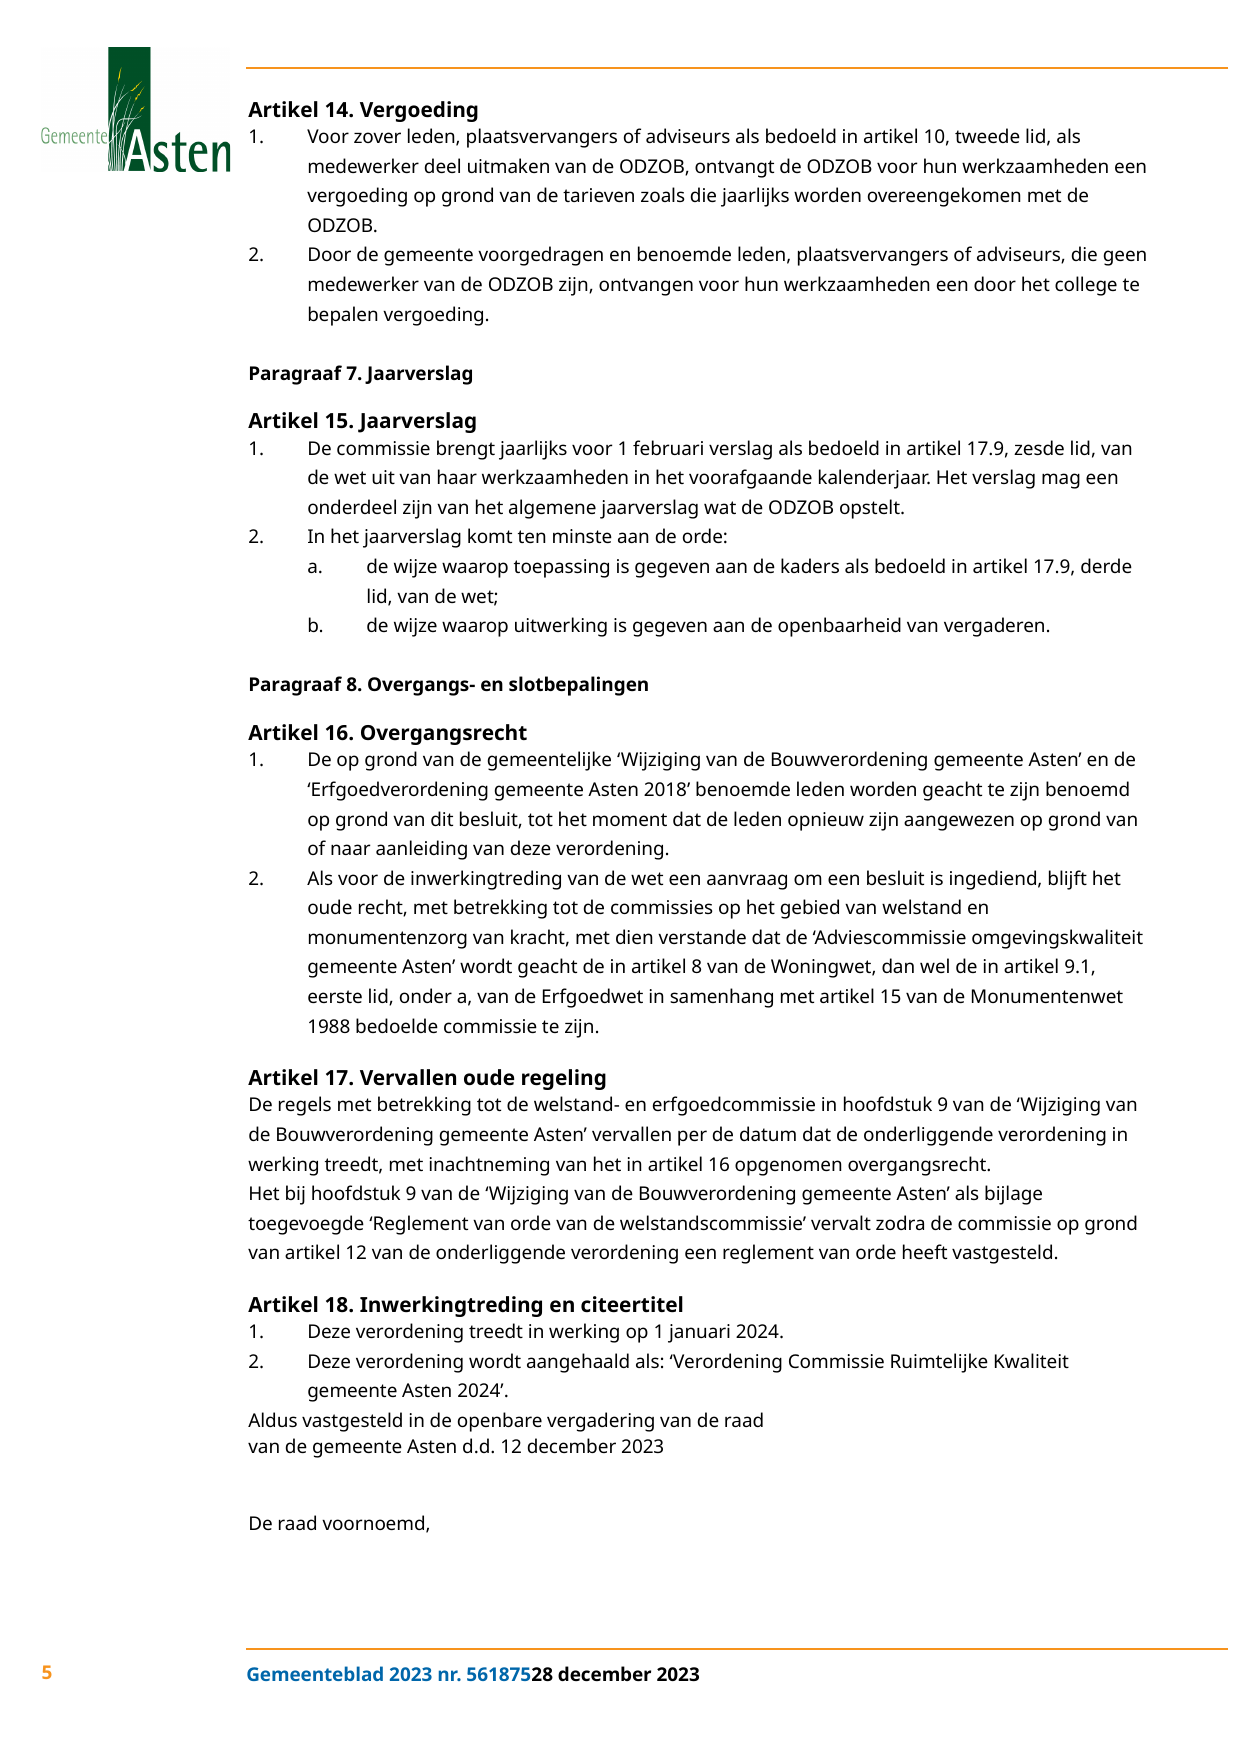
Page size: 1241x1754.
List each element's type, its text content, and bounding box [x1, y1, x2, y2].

text Artikel 16. Overgangsrecht [248, 718, 1152, 747]
text Het bij hoofdstuk 9 van de ‘Wijziging van de Bouwverordening gemeente Asten’ als bijlage toegevoegde ‘Reglement van orde van de welstandscommissie’ vervalt zodra de commissie op grond van artikel 12 van de onderliggende verordening een reglement van orde heeft vastgesteld. [248, 1180, 1152, 1265]
list Voor zover leden, plaatsvervangers of adviseurs als bedoeld in artikel 10, tweede lid, als medewerker deel uitmaken van de ODZOB, ontvangt de ODZOB voor hun werkzaamheden een vergoeding op grond van de tarieven zoals die jaarlijks worden overeengekomen met de ODZOB. [248, 123, 1152, 238]
list De op grond van de gemeentelijke ‘Wijziging van de Bouwverordening gemeente Asten’ en de ‘Erfgoedverordening gemeente Asten 2018’ benoemde leden worden geacht te zijn benoemd op grond van dit besluit, tot het moment dat de leden opnieuw zijn aangewezen op grond van of naar aanleiding van deze verordening. [248, 747, 1152, 861]
list de wijze waarop uitwerking is gegeven aan de openbaarheid van vergaderen. [307, 612, 1152, 638]
text Artikel 14. Vergoeding [248, 95, 1152, 123]
text Artikel 18. Inwerkingtreding en citeertitel [248, 1290, 1152, 1318]
text Artikel 15. Jaarverslag [248, 406, 1152, 435]
list Door de gemeente voorgedragen en benoemde leden, plaatsvervangers of adviseurs, die geen medewerker van de ODZOB zijn, ontvangen voor hun werkzaamheden een door het college te bepalen vergoeding. [248, 242, 1152, 326]
text Artikel 17. Vervallen oude regeling [248, 1063, 1152, 1092]
list de wijze waarop toepassing is gegeven aan de kaders als bedoeld in artikel 17.9, derde lid, van de wet; [307, 553, 1152, 608]
text De raad voornoemd, [248, 1510, 1152, 1536]
text van de gemeente Asten d.d. 12 december 2023 [248, 1433, 1152, 1459]
text Paragraaf 8. Overgangs- en slotbepalingen [248, 672, 1152, 697]
list Deze verordening treedt in werking op 1 januari 2024. [248, 1318, 1152, 1344]
text De regels met betrekking tot de welstand- en erfgoedcommissie in hoofdstuk 9 van de ‘Wijziging van de Bouwverordening gemeente Asten’ vervallen per de datum dat de onderliggende verordening in werking treedt, met inachtneming van het in artikel 16 opgenomen overgangsrecht. [248, 1092, 1152, 1177]
text Paragraaf 7. Jaarverslag [248, 360, 1152, 386]
picture [41, 47, 231, 172]
list De commissie brengt jaarlijks voor 1 februari verslag als bedoeld in artikel 17.9, zesde lid, van de wet uit van haar werkzaamheden in het voorafgaande kalenderjaar. Het verslag mag een onderdeel zijn van het algemene jaarverslag wat de ODZOB opstelt. [248, 435, 1152, 520]
text Aldus vastgesteld in de openbare vergadering van de raad [248, 1407, 1152, 1433]
list In het jaarverslag komt ten minste aan de orde: [248, 524, 1152, 549]
list Als voor de inwerkingtreding van de wet een aanvraag om een besluit is ingediend, blijft het oude recht, met betrekking tot de commissies op het gebied van welstand en monumentenzorg van kracht, met dien verstande dat de ‘Adviescommissie omgevingskwaliteit gemeente Asten’ wordt geacht de in artikel 8 van de Woningwet, dan wel de in artikel 9.1, eerste lid, onder a, van de Erfgoedwet in samenhang met artikel 15 van de Monumentenwet 1988 bedoelde commissie te zijn. [248, 865, 1152, 1038]
list Deze verordening wordt aangehaald als: ‘Verordening Commissie Ruimtelijke Kwaliteit gemeente Asten 2024’. [248, 1348, 1152, 1403]
